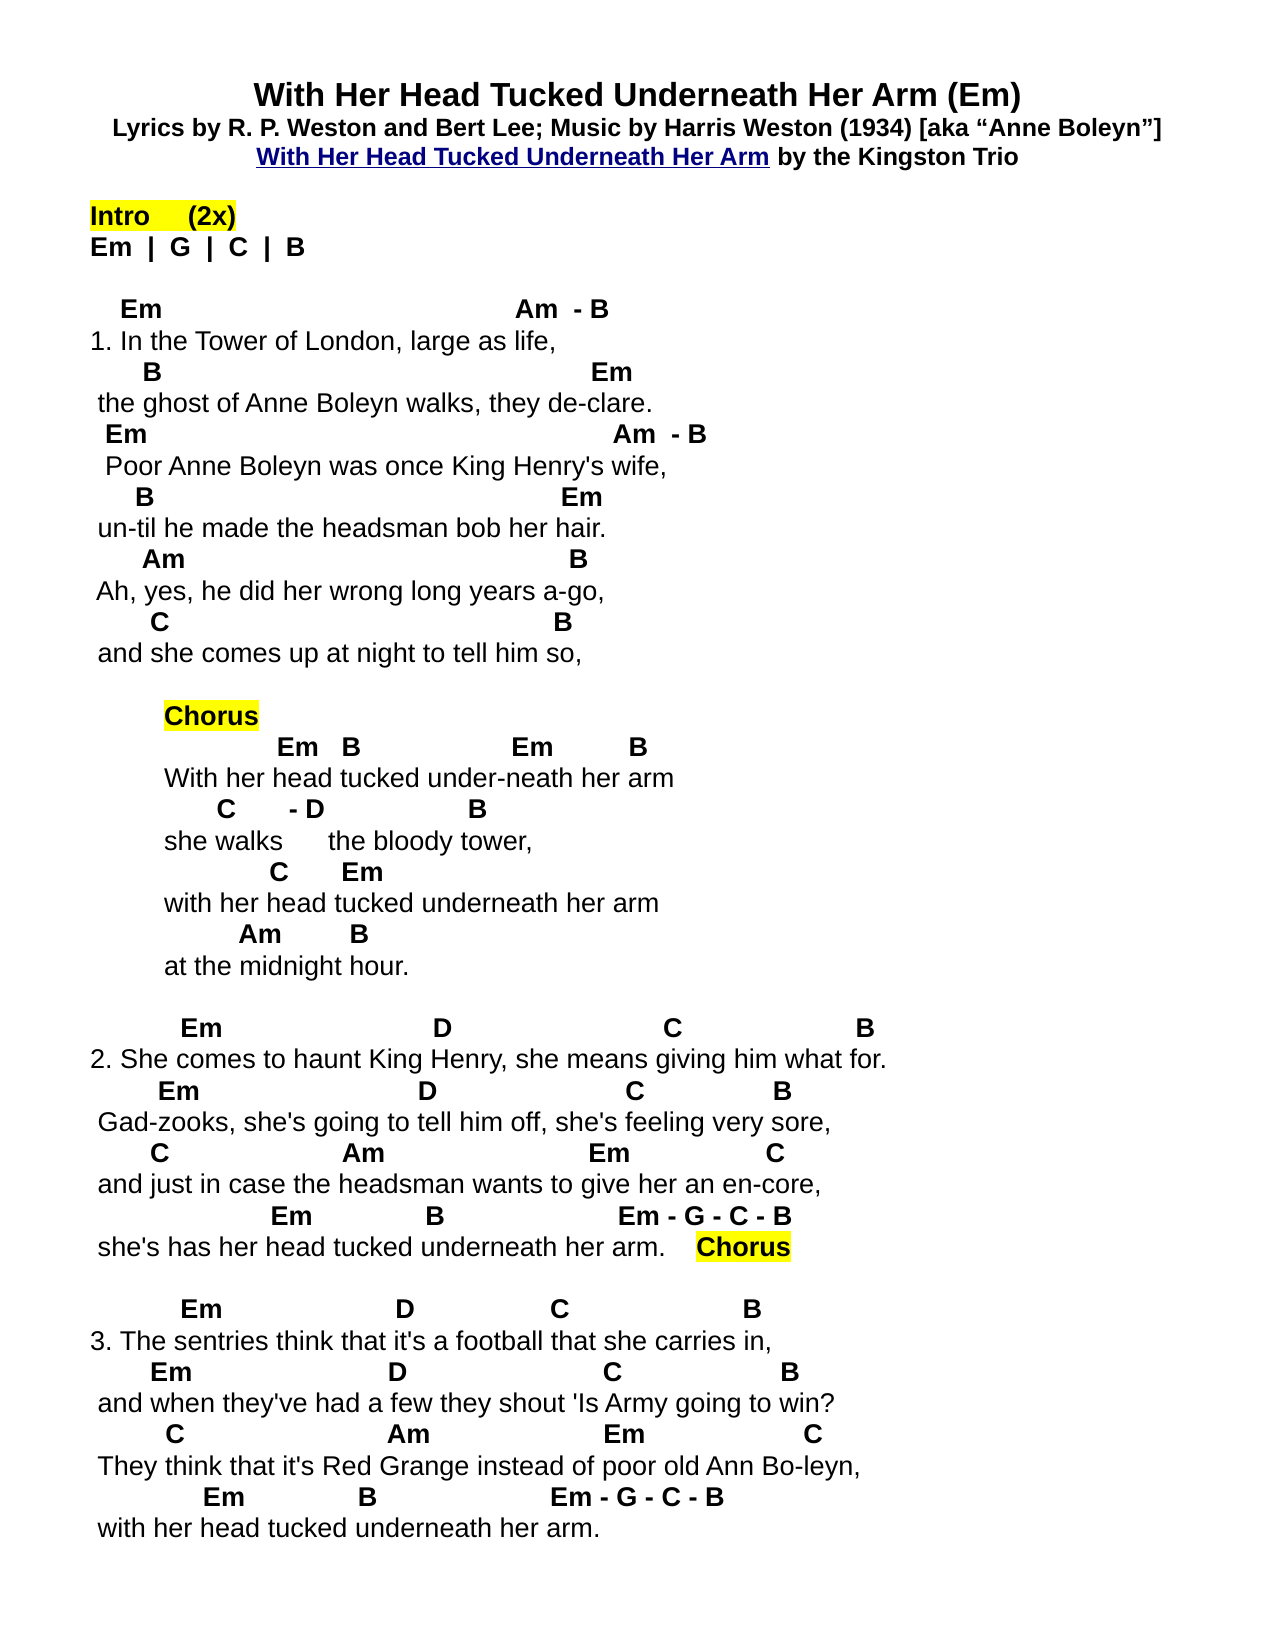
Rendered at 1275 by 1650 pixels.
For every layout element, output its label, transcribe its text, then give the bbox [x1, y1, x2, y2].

text Ah, yes, he did her wrong long years a-go, [90, 575, 1185, 606]
text un-til he made the headsman bob her hair. [90, 512, 1185, 543]
text With Her Head Tucked Underneath Her Arm by the Kingston Trio [90, 142, 1185, 171]
text Chorus [164, 700, 1185, 731]
text Am B [164, 918, 1185, 950]
text she walks the bloody tower, [164, 825, 1185, 856]
text B Em [90, 356, 1185, 387]
text Em B Em B [164, 731, 1185, 762]
text Lyrics by R. P. Weston and Bert Lee; Music by Harris Weston (1934) [aka “Anne Boleyn”] [90, 113, 1185, 142]
text Em | G | C | B [90, 231, 1185, 262]
text with her head tucked underneath her arm. [90, 1512, 1185, 1543]
text at the midnight hour. [164, 950, 1185, 981]
text the ghost of Anne Boleyn walks, they de-clare. [90, 387, 1185, 418]
text Em B Em - G - C - B [90, 1481, 1185, 1512]
text Em B Em - G - C - B [90, 1200, 1185, 1231]
text 2. She comes to haunt King Henry, she means giving him what for. [90, 1043, 1185, 1075]
text With her head tucked under-neath her arm [164, 762, 1185, 793]
text Intro (2x) [90, 200, 1185, 231]
text and when they've had a few they shout 'Is Army going to win? [90, 1387, 1185, 1418]
text Poor Anne Boleyn was once King Henry's wife, [90, 450, 1185, 481]
text she's has her head tucked underneath her arm. Chorus [90, 1231, 1185, 1262]
text C Am Em C [90, 1137, 1185, 1168]
text and she comes up at night to tell him so, [90, 637, 1185, 668]
text Em D C B [90, 1075, 1185, 1106]
text 3. The sentries think that it's a football that she carries in, [90, 1325, 1185, 1356]
text C Am Em C [90, 1418, 1185, 1450]
text B Em [90, 481, 1185, 512]
text Am B [90, 543, 1185, 575]
text Em D C B [90, 1012, 1185, 1043]
text with her head tucked underneath her arm [164, 887, 1185, 918]
text and just in case the headsman wants to give her an en-core, [90, 1168, 1185, 1200]
text C - D B [164, 793, 1185, 825]
text C Em [164, 856, 1185, 887]
text C B [90, 606, 1185, 637]
text Em D C B [90, 1356, 1185, 1387]
text With Her Head Tucked Underneath Her Arm (Em) [90, 75, 1185, 113]
text Em Am - B [90, 418, 1185, 450]
text Gad-zooks, she's going to tell him off, she's feeling very sore, [90, 1106, 1185, 1137]
text 1. In the Tower of London, large as life, [90, 325, 1185, 356]
text Em D C B [90, 1293, 1185, 1325]
text They think that it's Red Grange instead of poor old Ann Bo-leyn, [90, 1450, 1185, 1481]
text Em Am - B [90, 293, 1185, 325]
